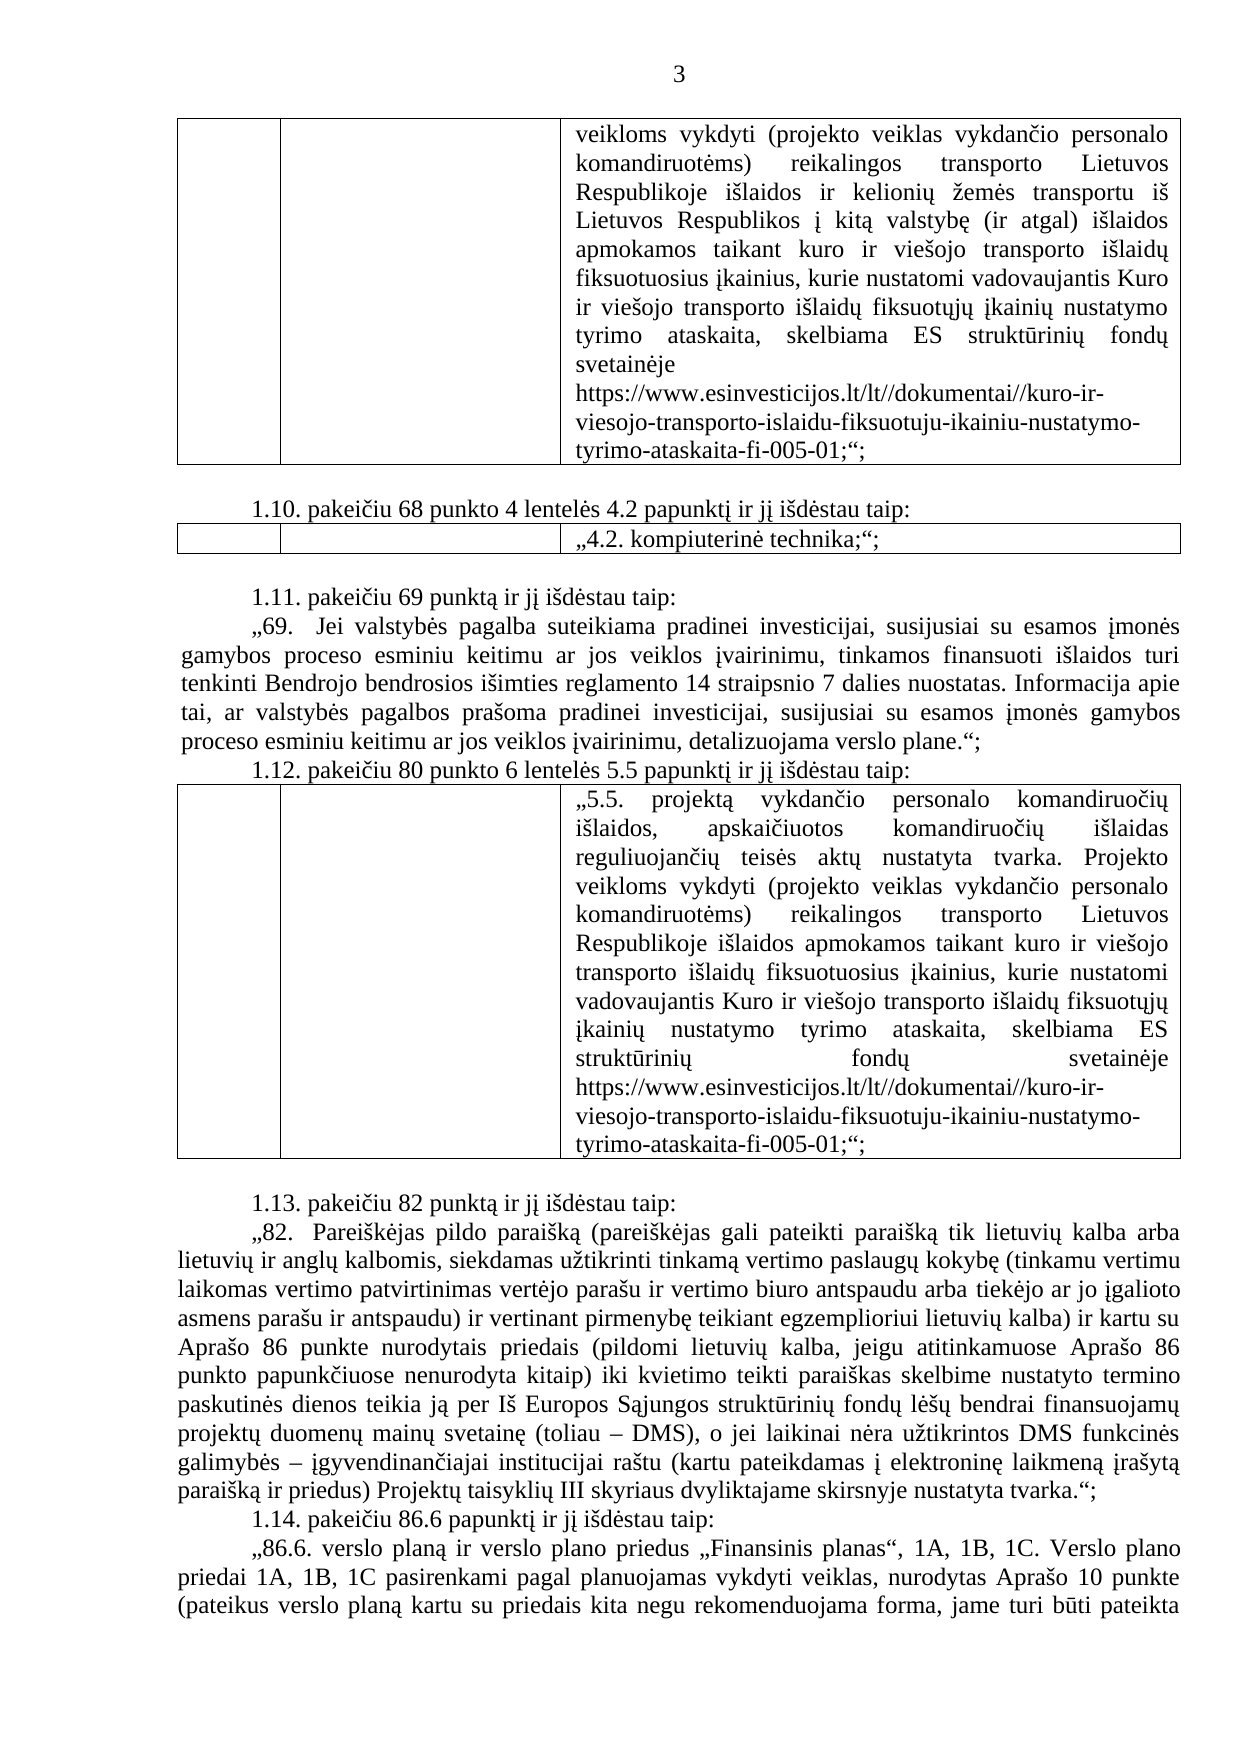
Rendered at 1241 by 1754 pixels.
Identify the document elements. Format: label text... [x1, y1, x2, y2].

table_header [178, 785, 280, 1158]
table_header [178, 119, 280, 464]
text „69. Jei valstybės pagalba suteikiama pradinei investicijai, susijusiai su esamos įmonės gamybos proceso esminiu keitimu ar jos veiklos įvairinimu, tinkamos finansuoti išlaidos turi tenkinti Bendrojo bendrosios išimties reglamento 14 straipsnio 7 dalies nuostatas. Informacija apie tai, ar valstybės pagalbos prašoma pradinei investicijai, susijusiai su esamos įmonės gamybos proceso esminiu keitimu ar jos veiklos įvairinimu, detalizuojama verslo plane.“; [181, 611, 1181, 755]
text 1.10. pakeičiu 68 punkto 4 lentelės 4.2 papunktį ir jį išdėstau taip: [177, 494, 1181, 523]
text 1.13. pakeičiu 82 punktą ir jį išdėstau taip: [177, 1188, 1181, 1217]
table_header [281, 785, 560, 1158]
table_header „4.2. kompiuterinė technika;“; [561, 524, 1180, 552]
table_header [281, 524, 560, 552]
text 1.14. pakeičiu 86.6 papunktį ir jį išdėstau taip: [177, 1504, 1181, 1533]
text 1.11. pakeičiu 69 punktą ir jį išdėstau taip: [177, 582, 1181, 611]
table_header [178, 524, 280, 552]
text 1.12. pakeičiu 80 punkto 6 lentelės 5.5 papunktį ir jį išdėstau taip: [181, 755, 1181, 783]
text „82. Pareiškėjas pildo paraišką (pareiškėjas gali pateikti paraišką tik lietuvių kalba arba lietuvių ir anglų kalbomis, siekdamas užtikrinti tinkamą vertimo paslaugų kokybę (tinkamu vertimu laikomas vertimo patvirtinimas vertėjo parašu ir vertimo biuro antspaudu arba tiekėjo ar jo įgalioto asmens parašu ir antspaudu) ir vertinant pirmenybę teikiant egzemplioriui lietuvių kalba) ir kartu su Aprašo 86 punkte nurodytais priedais (pildomi lietuvių kalba, jeigu atitinkamuose Aprašo 86 punkto papunkčiuose nenurodyta kitaip) iki kvietimo teikti paraiškas skelbime nustatyto termino paskutinės dienos teikia ją per Iš Europos Sąjungos struktūrinių fondų lėšų bendrai finansuojamų projektų duomenų mainų svetainę (toliau – DMS), o jei laikinai nėra užtikrintos DMS funkcinės galimybės – įgyvendinančiajai institucijai raštu (kartu pateikdamas į elektroninę laikmeną įrašytą paraišką ir priedus) Projektų taisyklių III skyriaus dvyliktajame skirsnyje nustatyta tvarka.“; [177, 1217, 1181, 1504]
table_header „5.5. projektą vykdančio personalo komandiruočių išlaidos, apskaičiuotos komandiruočių išlaidas reguliuojančių teisės aktų nustatyta tvarka. Projekto veikloms vykdyti (projekto veiklas vykdančio personalo komandiruotėms) reikalingos transporto Lietuvos Respublikoje išlaidos apmokamos taikant kuro ir viešojo transporto išlaidų fiksuotuosius įkainius, kurie nustatomi vadovaujantis Kuro ir viešojo transporto išlaidų fiksuotųjų įkainių nustatymo tyrimo ataskaita, skelbiama ES struktūrinių fondų svetainėje https://www.esinvesticijos.lt/lt//dokumentai//kuro-ir-viesojo-transporto-islaidu-fiksuotuju-ikainiu-nustatymo-tyrimo-ataskaita-fi-005-01;“; [561, 785, 1180, 1158]
table_header veikloms vykdyti (projekto veiklas vykdančio personalo komandiruotėms) reikalingos transporto Lietuvos Respublikoje išlaidos ir kelionių žemės transportu iš Lietuvos Respublikos į kitą valstybę (ir atgal) išlaidos apmokamos taikant kuro ir viešojo transporto išlaidų fiksuotuosius įkainius, kurie nustatomi vadovaujantis Kuro ir viešojo transporto išlaidų fiksuotųjų įkainių nustatymo tyrimo ataskaita, skelbiama ES struktūrinių fondų svetainėje https://www.esinvesticijos.lt/lt//dokumentai//kuro-ir-viesojo-transporto-islaidu-fiksuotuju-ikainiu-nustatymo-tyrimo-ataskaita-fi-005-01;“; [561, 119, 1180, 464]
table_header [281, 119, 560, 464]
text „86.6. verslo planą ir verslo plano priedus „Finansinis planas“, 1A, 1B, 1C. Verslo plano priedai 1A, 1B, 1C pasirenkami pagal planuojamas vykdyti veiklas, nurodytas Aprašo 10 punkte (pateikus verslo planą kartu su priedais kita negu rekomenduojama forma, jame turi būti pateikta [177, 1533, 1181, 1619]
